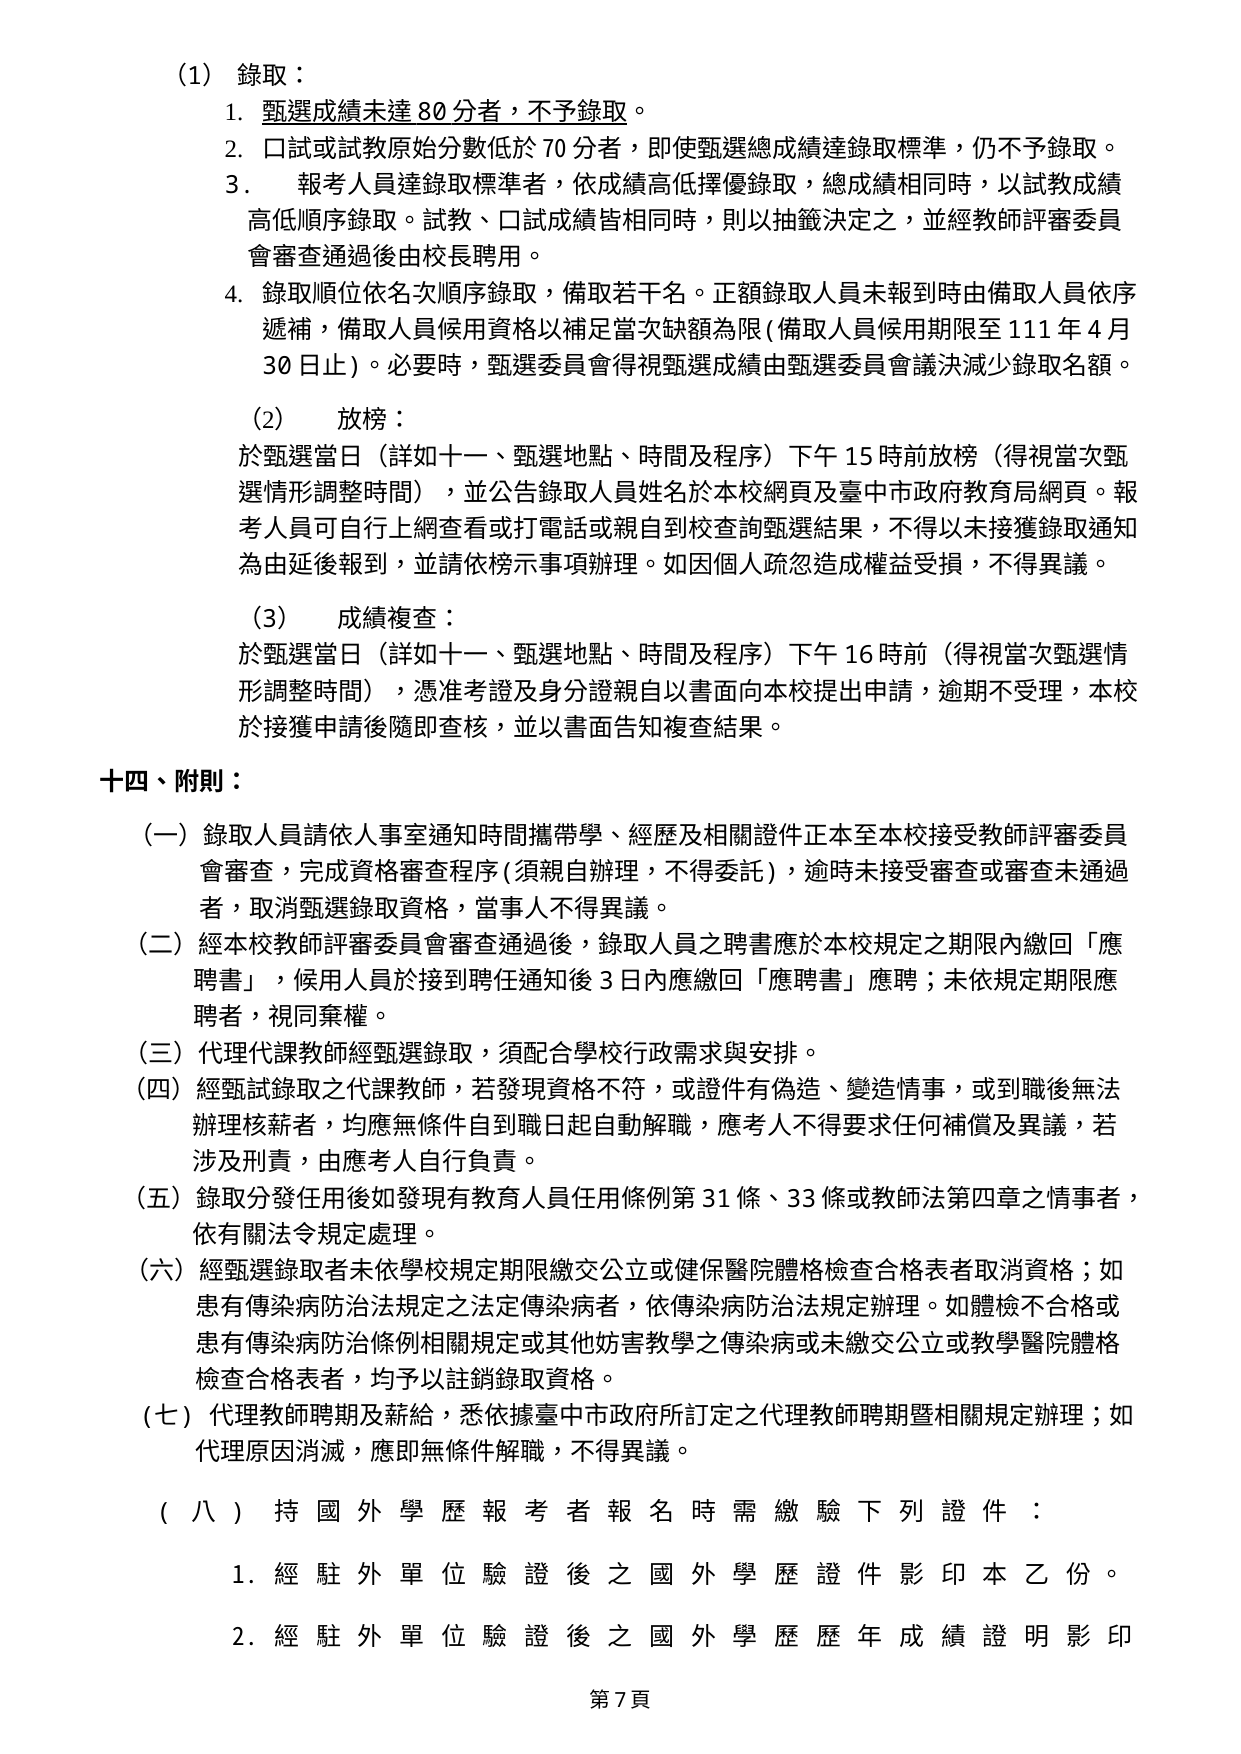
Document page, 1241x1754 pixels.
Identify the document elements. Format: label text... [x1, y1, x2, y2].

text （四）經甄試錄取之代課教師，若發現資格不符，或證件有偽造、變造情事，或到職後無法辦理核薪者，均應無條件自到職日起自動解職，應考人不得要求任何補償及異議，若涉及刑責，由應考人自行負責。 [121, 1069, 1141, 1178]
text 2.經駐外單位驗證後之國外學歷歷年成績證明影印 [202, 1593, 1141, 1656]
list 甄選成績未達80分者，不予錄取。 [224, 92, 1141, 128]
list 錄取： [162, 56, 1141, 92]
text （二）經本校教師評審委員會審查通過後，錄取人員之聘書應於本校規定之期限內繳回「應聘書」，候用人員於接到聘任通知後3日內應繳回「應聘書」應聘；未依規定期限應聘者，視同棄權。 [123, 924, 1141, 1033]
text (七) 代理教師聘期及薪給，悉依據臺中市政府所訂定之代理教師聘期暨相關規定辦理；如代理原因消滅，應即無條件解職，不得異議。 [124, 1396, 1141, 1468]
text (八) 持國外學歷報考者報名時需繳驗下列證件： [99, 1468, 1141, 1531]
text （一）錄取人員請依人事室通知時間攜帶學、經歷及相關證件正本至本校接受教師評審委員會審查，完成資格審查程序(須親自辦理，不得委託)，逾時未接受審查或審查未通過者，取消甄選錄取資格，當事人不得異議。 [128, 816, 1141, 924]
list 報考人員達錄取標準者，依成績高低擇優錄取，總成績相同時，以試教成績高低順序錄取。試教、口試成績皆相同時，則以抽籤決定之，並經教師評審委員會審查通過後由校長聘用。 [224, 164, 1141, 273]
text 1.經駐外單位驗證後之國外學歷證件影印本乙份。 [202, 1531, 1141, 1593]
list 錄取順位依名次順序錄取，備取若干名。正額錄取人員未報到時由備取人員依序遞補，備取人員候用資格以補足當次缺額為限(備取人員候用期限至111年4月30日止)。必要時，甄選委員會得視甄選成績由甄選委員會議決減少錄取名額。 [224, 273, 1141, 382]
list 放榜： [237, 400, 1141, 436]
text （五）錄取分發任用後如發現有教育人員任用條例第31條、33條或教師法第四章之情事者，依有關法令規定處理。 [121, 1178, 1141, 1251]
text 於甄選當日（詳如十一、甄選地點、時間及程序）下午16時前（得視當次甄選情形調整時間），憑准考證及身分證親自以書面向本校提出申請，逾期不受理，本校於接獲申請後隨即查核，並以書面告知複查結果。 [239, 635, 1141, 744]
list 成績複查： [237, 599, 1141, 635]
text 十四、附則： [99, 762, 1141, 798]
text （三）代理代課教師經甄選錄取，須配合學校行政需求與安排。 [99, 1033, 1141, 1069]
list 口試或試教原始分數低於70分者，即使甄選總成績達錄取標準，仍不予錄取。 [224, 128, 1141, 164]
text （六）經甄選錄取者未依學校規定期限繳交公立或健保醫院體格檢查合格表者取消資格；如患有傳染病防治法規定之法定傳染病者，依傳染病防治法規定辦理。如體檢不合格或患有傳染病防治條例相關規定或其他妨害教學之傳染病或未繳交公立或教學醫院體格檢查合格表者，均予以註銷錄取資格。 [124, 1251, 1141, 1396]
text 於甄選當日（詳如十一、甄選地點、時間及程序）下午15時前放榜（得視當次甄選情形調整時間），並公告錄取人員姓名於本校網頁及臺中市政府教育局網頁。報考人員可自行上網查看或打電話或親自到校查詢甄選結果，不得以未接獲錄取通知為由延後報到，並請依榜示事項辦理。如因個人疏忽造成權益受損，不得異議。 [239, 436, 1141, 581]
